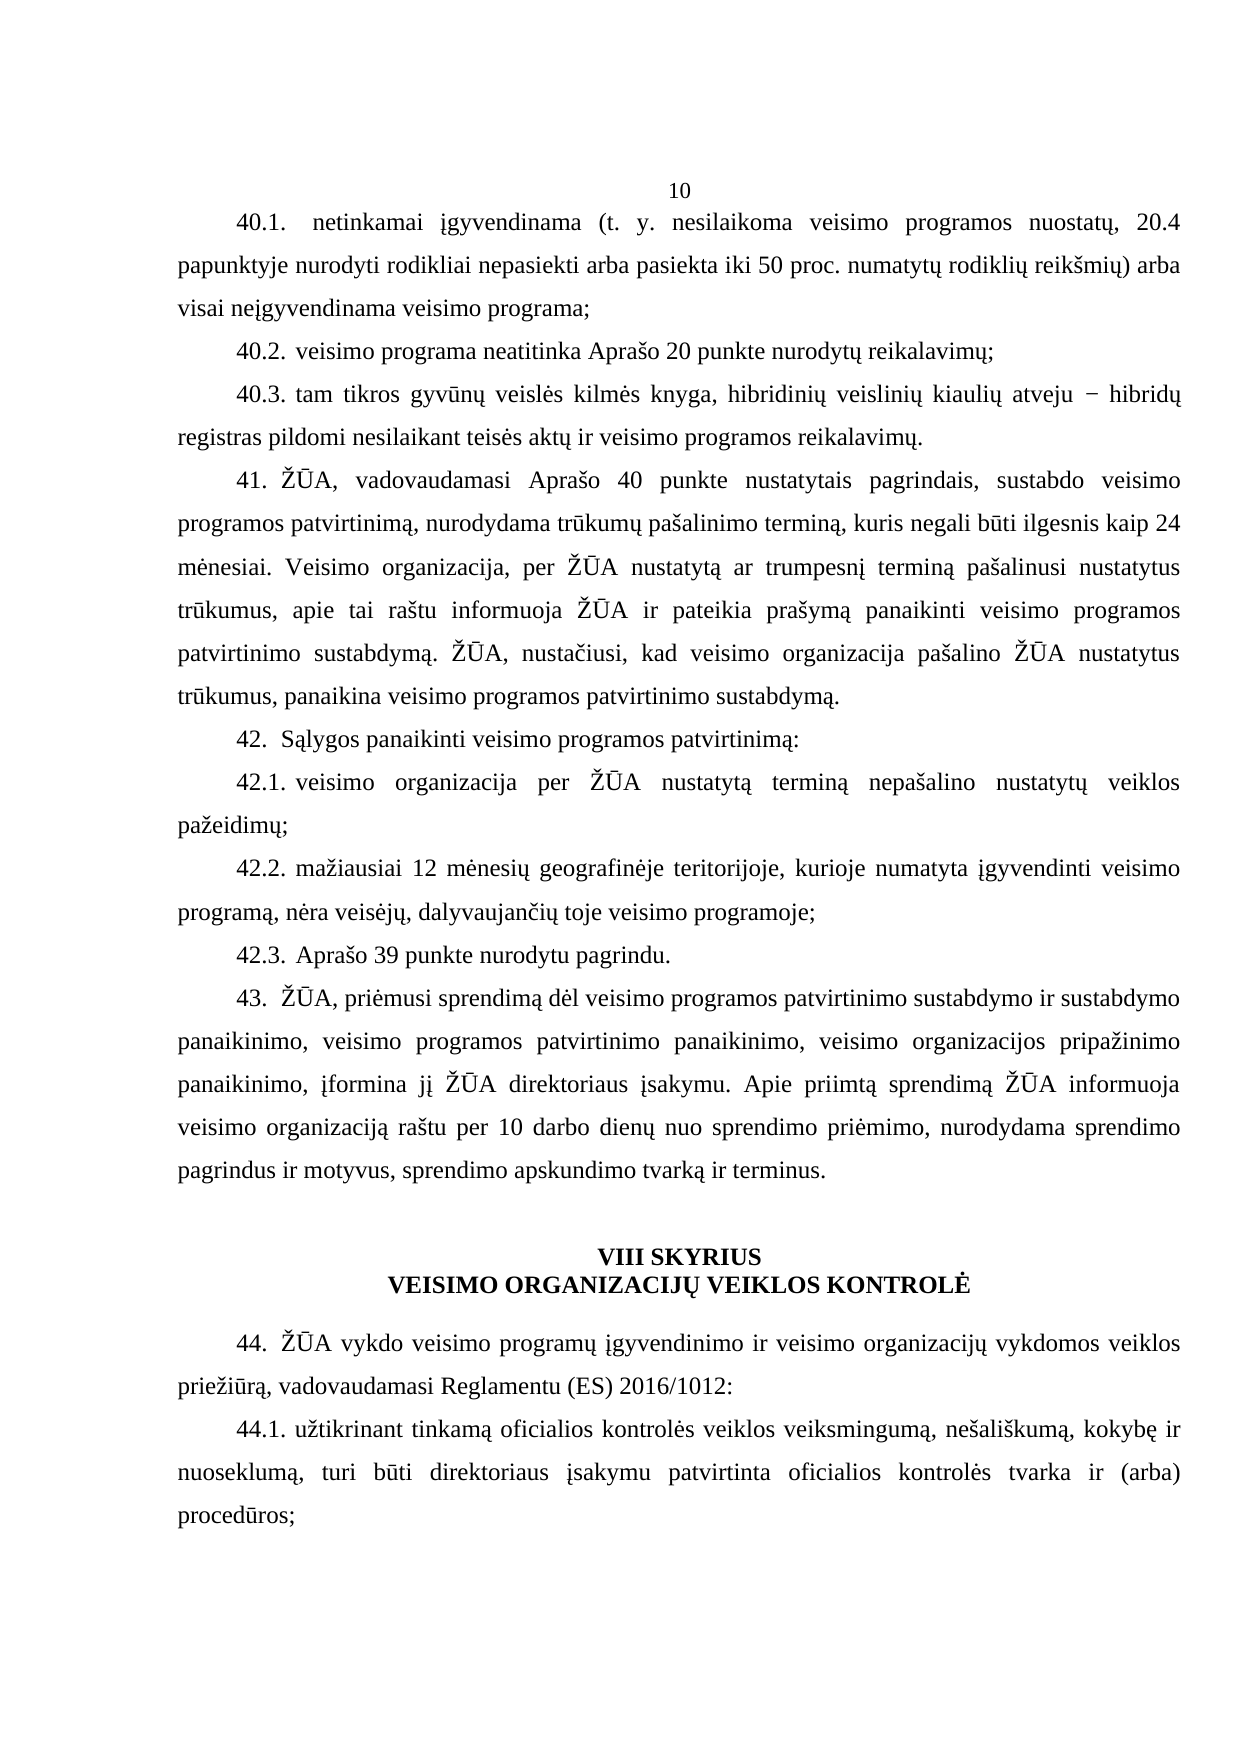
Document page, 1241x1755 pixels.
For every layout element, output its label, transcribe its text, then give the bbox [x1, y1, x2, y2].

text 41. ŽŪA, vadovaudamasi Aprašo 40 punkte nustatytais pagrindais, sustabdo veisimo programos patvirtinimą, nurodydama trūkumų pašalinimo terminą, kuris negali būti ilgesnis kaip 24 mėnesiai. Veisimo organizacija, per ŽŪA nustatytą ar trumpesnį terminą pašalinusi nustatytus trūkumus, apie tai raštu informuoja ŽŪA ir pateikia prašymą panaikinti veisimo programos patvirtinimo sustabdymą. ŽŪA, nustačiusi, kad veisimo organizacija pašalino ŽŪA nustatytus trūkumus, panaikina veisimo programos patvirtinimo sustabdymą. [177, 465, 1181, 710]
text 40.3. tam tikros gyvūnų veislės kilmės knyga, hibridinių veislinių kiaulių atveju − hibridų registras pildomi nesilaikant teisės aktų ir veisimo programos reikalavimų. [177, 379, 1181, 451]
text VIII SKYRIUS [177, 1242, 1181, 1270]
text 40.1. netinkamai įgyvendinama (t. y. nesilaikoma veisimo programos nuostatų, 20.4 papunktyje nurodyti rodikliai nepasiekti arba pasiekta iki 50 proc. numatytų rodiklių reikšmių) arba visai neįgyvendinama veisimo programa; [177, 207, 1181, 322]
text 42. Sąlygos panaikinti veisimo programos patvirtinimą: [177, 724, 1181, 753]
text 42.3. Aprašo 39 punkte nurodytu pagrindu. [177, 940, 1181, 968]
text 44.1. užtikrinant tinkamą oficialios kontrolės veiklos veiksmingumą, nešališkumą, kokybę ir nuoseklumą, turi būti direktoriaus įsakymu patvirtinta oficialios kontrolės tvarka ir (arba) procedūros; [177, 1414, 1181, 1529]
text 40.2. veisimo programa neatitinka Aprašo 20 punkte nurodytų reikalavimų; [177, 336, 1181, 365]
text 42.2. mažiausiai 12 mėnesių geografinėje teritorijoje, kurioje numatyta įgyvendinti veisimo programą, nėra veisėjų, dalyvaujančių toje veisimo programoje; [177, 853, 1181, 925]
text 43. ŽŪA, priėmusi sprendimą dėl veisimo programos patvirtinimo sustabdymo ir sustabdymo panaikinimo, veisimo programos patvirtinimo panaikinimo, veisimo organizacijos pripažinimo panaikinimo, įformina jį ŽŪA direktoriaus įsakymu. Apie priimtą sprendimą ŽŪA informuoja veisimo organizaciją raštu per 10 darbo dienų nuo sprendimo priėmimo, nurodydama sprendimo pagrindus ir motyvus, sprendimo apskundimo tvarką ir terminus. [177, 983, 1181, 1184]
text VEISIMO ORGANIZACIJŲ VEIKLOS KONTROLĖ [177, 1270, 1181, 1299]
text 44. ŽŪA vykdo veisimo programų įgyvendinimo ir veisimo organizacijų vykdomos veiklos priežiūrą, vadovaudamasi Reglamentu (ES) 2016/1012: [177, 1328, 1181, 1400]
text 42.1. veisimo organizacija per ŽŪA nustatytą terminą nepašalino nustatytų veiklos pažeidimų; [177, 767, 1181, 839]
